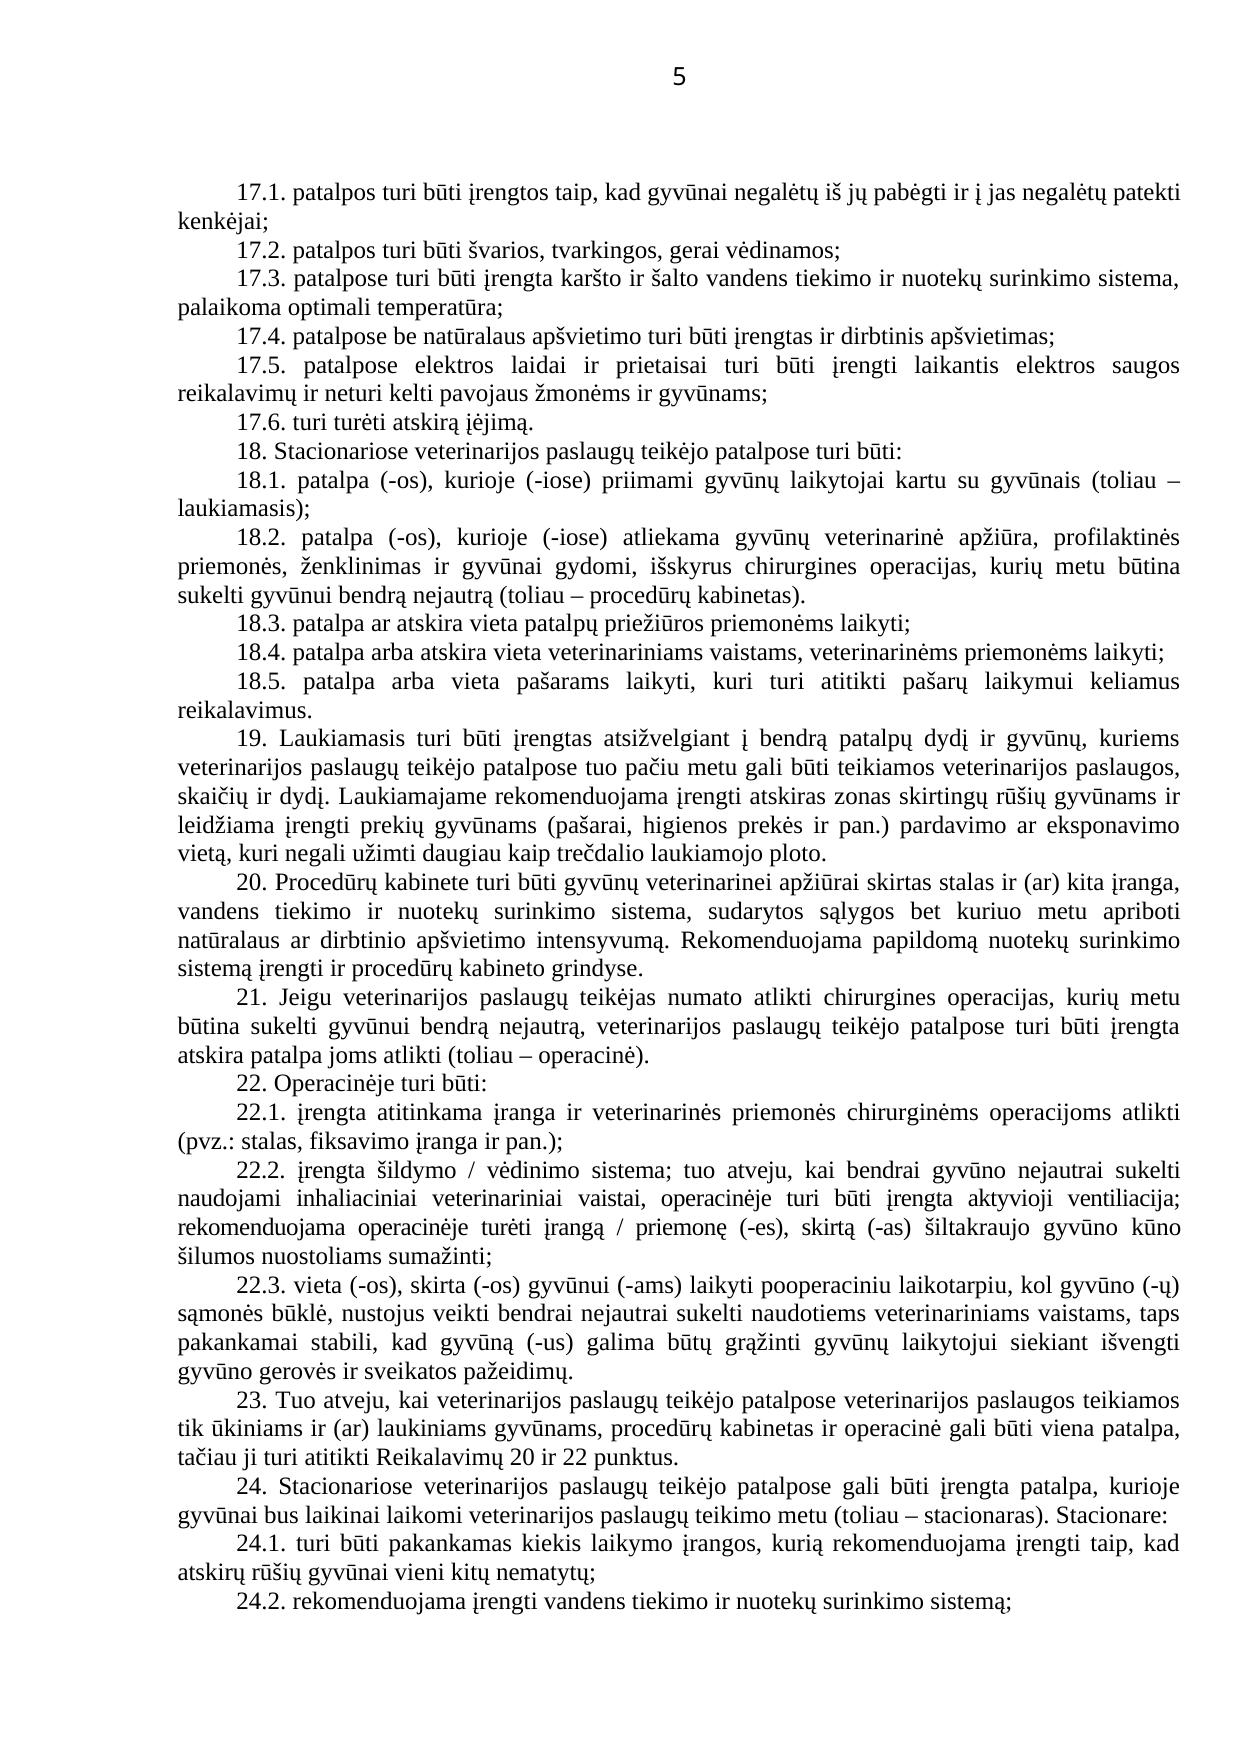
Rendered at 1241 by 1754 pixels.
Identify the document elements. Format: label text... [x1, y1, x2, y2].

text 17.5. patalpose elektros laidai ir prietaisai turi būti įrengti laikantis elektros saugos reikalavimų ir neturi kelti pavojaus žmonėms ir gyvūnams; [177, 350, 1181, 407]
text 17.6. turi turėti atskirą įėjimą. [177, 407, 1181, 436]
text 22.2. įrengta šildymo / vėdinimo sistema; tuo atveju, kai bendrai gyvūno nejautrai sukelti naudojami inhaliaciniai veterinariniai vaistai, operacinėje turi būti įrengta aktyvioji ventiliacija; rekomenduojama operacinėje turėti įrangą / priemonę (-es), skirtą (-as) šiltakraujo gyvūno kūno šilumos nuostoliams sumažinti; [177, 1155, 1181, 1270]
text 23. Tuo atveju, kai veterinarijos paslaugų teikėjo patalpose veterinarijos paslaugos teikiamos tik ūkiniams ir (ar) laukiniams gyvūnams, procedūrų kabinetas ir operacinė gali būti viena patalpa, tačiau ji turi atitikti Reikalavimų 20 ir 22 punktus. [177, 1385, 1181, 1471]
text 17.3. patalpose turi būti įrengta karšto ir šalto vandens tiekimo ir nuotekų surinkimo sistema, palaikoma optimali temperatūra; [177, 263, 1181, 321]
text 24.2. rekomenduojama įrengti vandens tiekimo ir nuotekų surinkimo sistemą; [177, 1586, 1181, 1615]
text 24.1. turi būti pakankamas kiekis laikymo įrangos, kurią rekomenduojama įrengti taip, kad atskirų rūšių gyvūnai vieni kitų nematytų; [177, 1528, 1181, 1586]
text 21. Jeigu veterinarijos paslaugų teikėjas numato atlikti chirurgines operacijas, kurių metu būtina sukelti gyvūnui bendrą nejautrą, veterinarijos paslaugų teikėjo patalpose turi būti įrengta atskira patalpa joms atlikti (toliau – operacinė). [177, 982, 1181, 1068]
text 24. Stacionariose veterinarijos paslaugų teikėjo patalpose gali būti įrengta patalpa, kurioje gyvūnai bus laikinai laikomi veterinarijos paslaugų teikimo metu (toliau – stacionaras). Stacionare: [177, 1471, 1181, 1528]
text 17.2. patalpos turi būti švarios, tvarkingos, gerai vėdinamos; [177, 235, 1181, 263]
text 18.4. patalpa arba atskira vieta veterinariniams vaistams, veterinarinėms priemonėms laikyti; [177, 637, 1181, 666]
text 17.1. patalpos turi būti įrengtos taip, kad gyvūnai negalėtų iš jų pabėgti ir į jas negalėtų patekti kenkėjai; [177, 177, 1181, 235]
text 22. Operacinėje turi būti: [177, 1068, 1181, 1097]
text 18.1. patalpa (-os), kurioje (-iose) priimami gyvūnų laikytojai kartu su gyvūnais (toliau – laukiamasis); [177, 465, 1181, 522]
text 18.2. patalpa (-os), kurioje (-iose) atliekama gyvūnų veterinarinė apžiūra, profilaktinės priemonės, ženklinimas ir gyvūnai gydomi, išskyrus chirurgines operacijas, kurių metu būtina sukelti gyvūnui bendrą nejautrą (toliau – procedūrų kabinetas). [177, 522, 1181, 608]
text 17.4. patalpose be natūralaus apšvietimo turi būti įrengtas ir dirbtinis apšvietimas; [177, 321, 1181, 350]
text 19. Laukiamasis turi būti įrengtas atsižvelgiant į bendrą patalpų dydį ir gyvūnų, kuriems veterinarijos paslaugų teikėjo patalpose tuo pačiu metu gali būti teikiamos veterinarijos paslaugos, skaičių ir dydį. Laukiamajame rekomenduojama įrengti atskiras zonas skirtingų rūšių gyvūnams ir leidžiama įrengti prekių gyvūnams (pašarai, higienos prekės ir pan.) pardavimo ar eksponavimo vietą, kuri negali užimti daugiau kaip trečdalio laukiamojo ploto. [177, 723, 1181, 867]
text 20. Procedūrų kabinete turi būti gyvūnų veterinarinei apžiūrai skirtas stalas ir (ar) kita įranga, vandens tiekimo ir nuotekų surinkimo sistema, sudarytos sąlygos bet kuriuo metu apriboti natūralaus ar dirbtinio apšvietimo intensyvumą. Rekomenduojama papildomą nuotekų surinkimo sistemą įrengti ir procedūrų kabineto grindyse. [177, 867, 1181, 982]
text 18.3. patalpa ar atskira vieta patalpų priežiūros priemonėms laikyti; [177, 608, 1181, 637]
text 18. Stacionariose veterinarijos paslaugų teikėjo patalpose turi būti: [177, 436, 1181, 465]
text 22.1. įrengta atitinkama įranga ir veterinarinės priemonės chirurginėms operacijoms atlikti (pvz.: stalas, fiksavimo įranga ir pan.); [177, 1097, 1181, 1155]
text 18.5. patalpa arba vieta pašarams laikyti, kuri turi atitikti pašarų laikymui keliamus reikalavimus. [177, 666, 1181, 723]
text 22.3. vieta (-os), skirta (-os) gyvūnui (-ams) laikyti pooperaciniu laikotarpiu, kol gyvūno (-ų) sąmonės būklė, nustojus veikti bendrai nejautrai sukelti naudotiems veterinariniams vaistams, taps pakankamai stabili, kad gyvūną (-us) galima būtų grąžinti gyvūnų laikytojui siekiant išvengti gyvūno gerovės ir sveikatos pažeidimų. [177, 1270, 1181, 1385]
